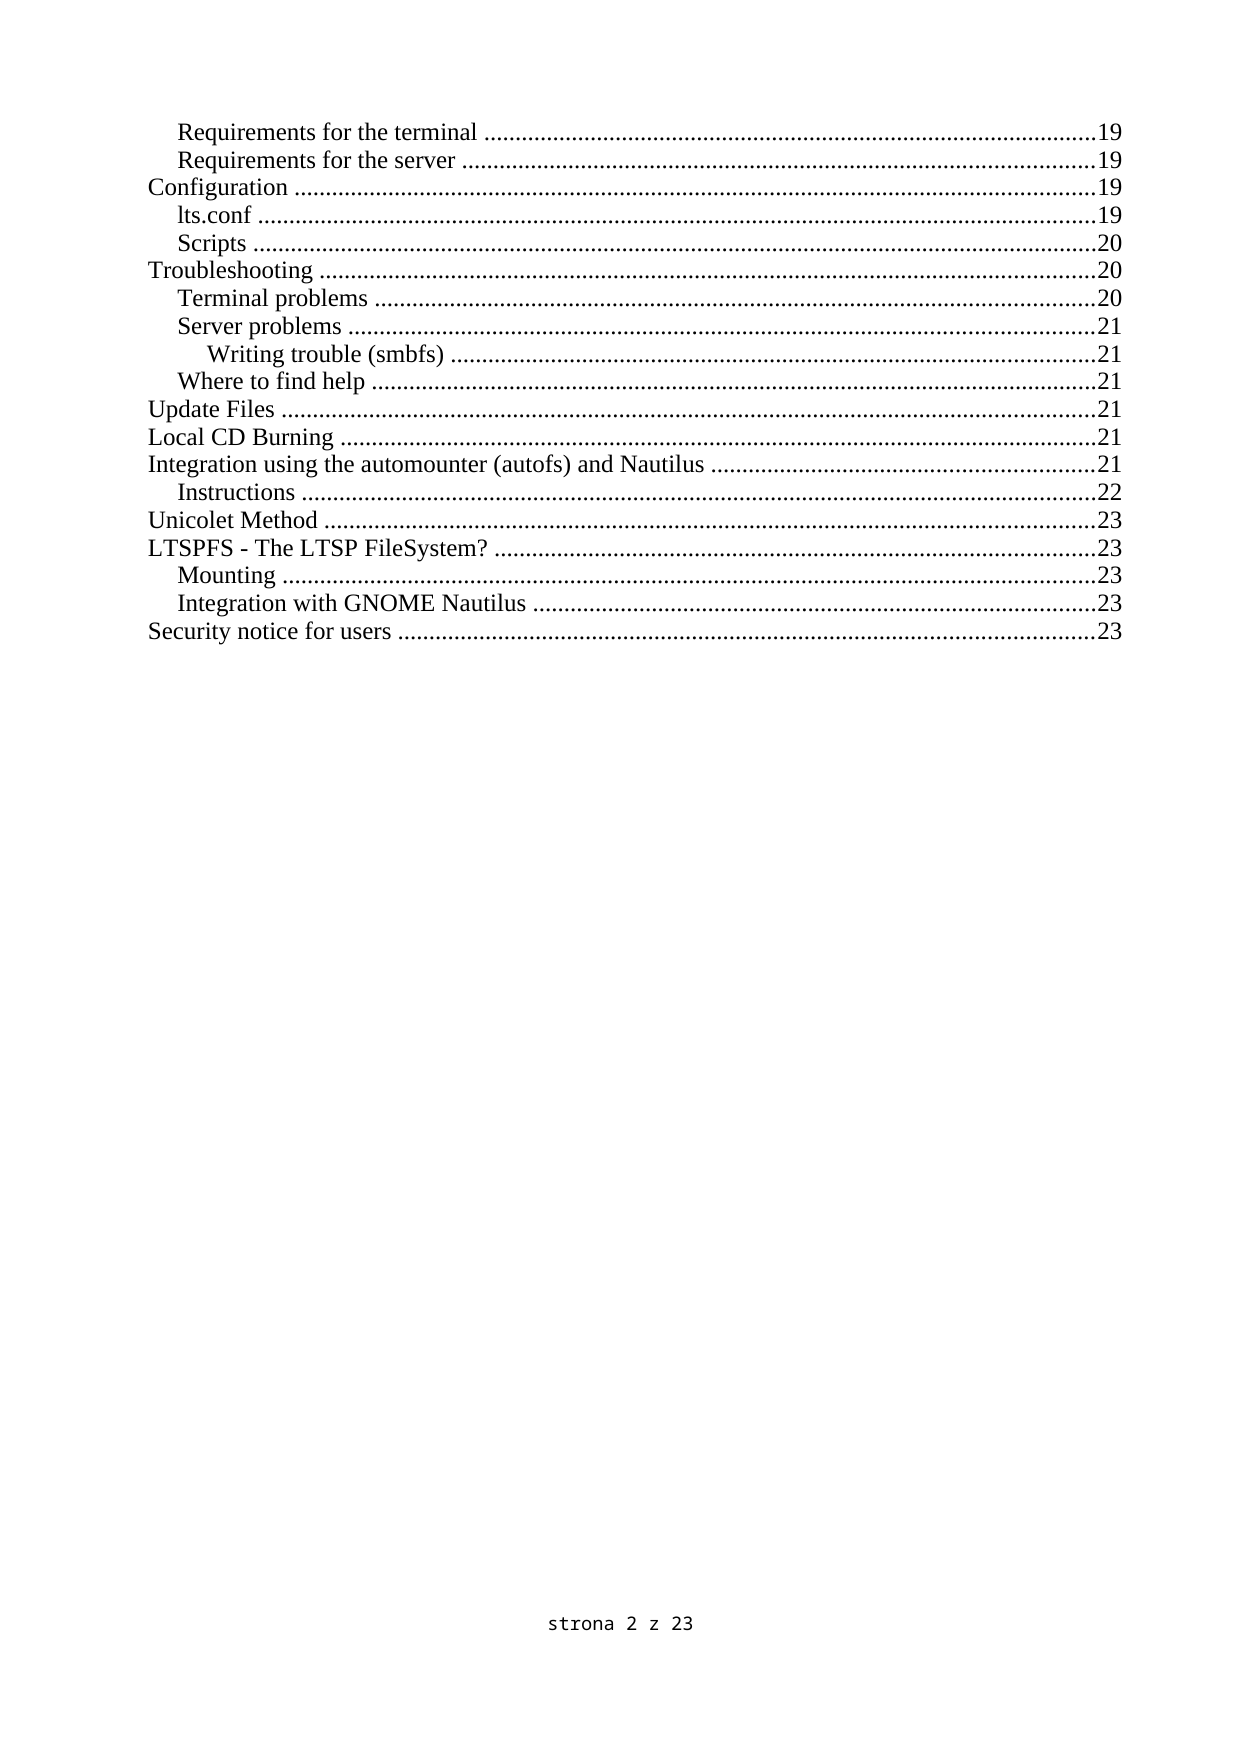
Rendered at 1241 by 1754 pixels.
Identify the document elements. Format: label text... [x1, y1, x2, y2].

text Requirements for the terminal 19 [177, 118, 1122, 146]
text Scripts 20 [177, 229, 1122, 257]
text Integration using the automounter (autofs) and Nautilus 21 [148, 451, 1122, 478]
text lts.conf 19 [177, 201, 1122, 229]
text Troubleshooting 20 [148, 257, 1122, 284]
text Mounting 23 [177, 561, 1122, 589]
text LTSPFS - The LTSP FileSystem? 23 [148, 534, 1122, 561]
text Local CD Burning 21 [148, 423, 1122, 451]
text Terminal problems 20 [177, 284, 1122, 312]
text Security notice for users 23 [148, 617, 1122, 644]
text Where to find help 21 [177, 367, 1122, 395]
text Requirements for the server 19 [177, 146, 1122, 173]
text Unicolet Method 23 [148, 506, 1122, 534]
text Update Files 21 [148, 395, 1122, 423]
text Instructions 22 [177, 478, 1122, 506]
text Server problems 21 [177, 312, 1122, 340]
text Configuration 19 [148, 173, 1122, 201]
text Writing trouble (smbfs) 21 [207, 340, 1122, 367]
text Integration with GNOME Nautilus 23 [177, 589, 1122, 617]
